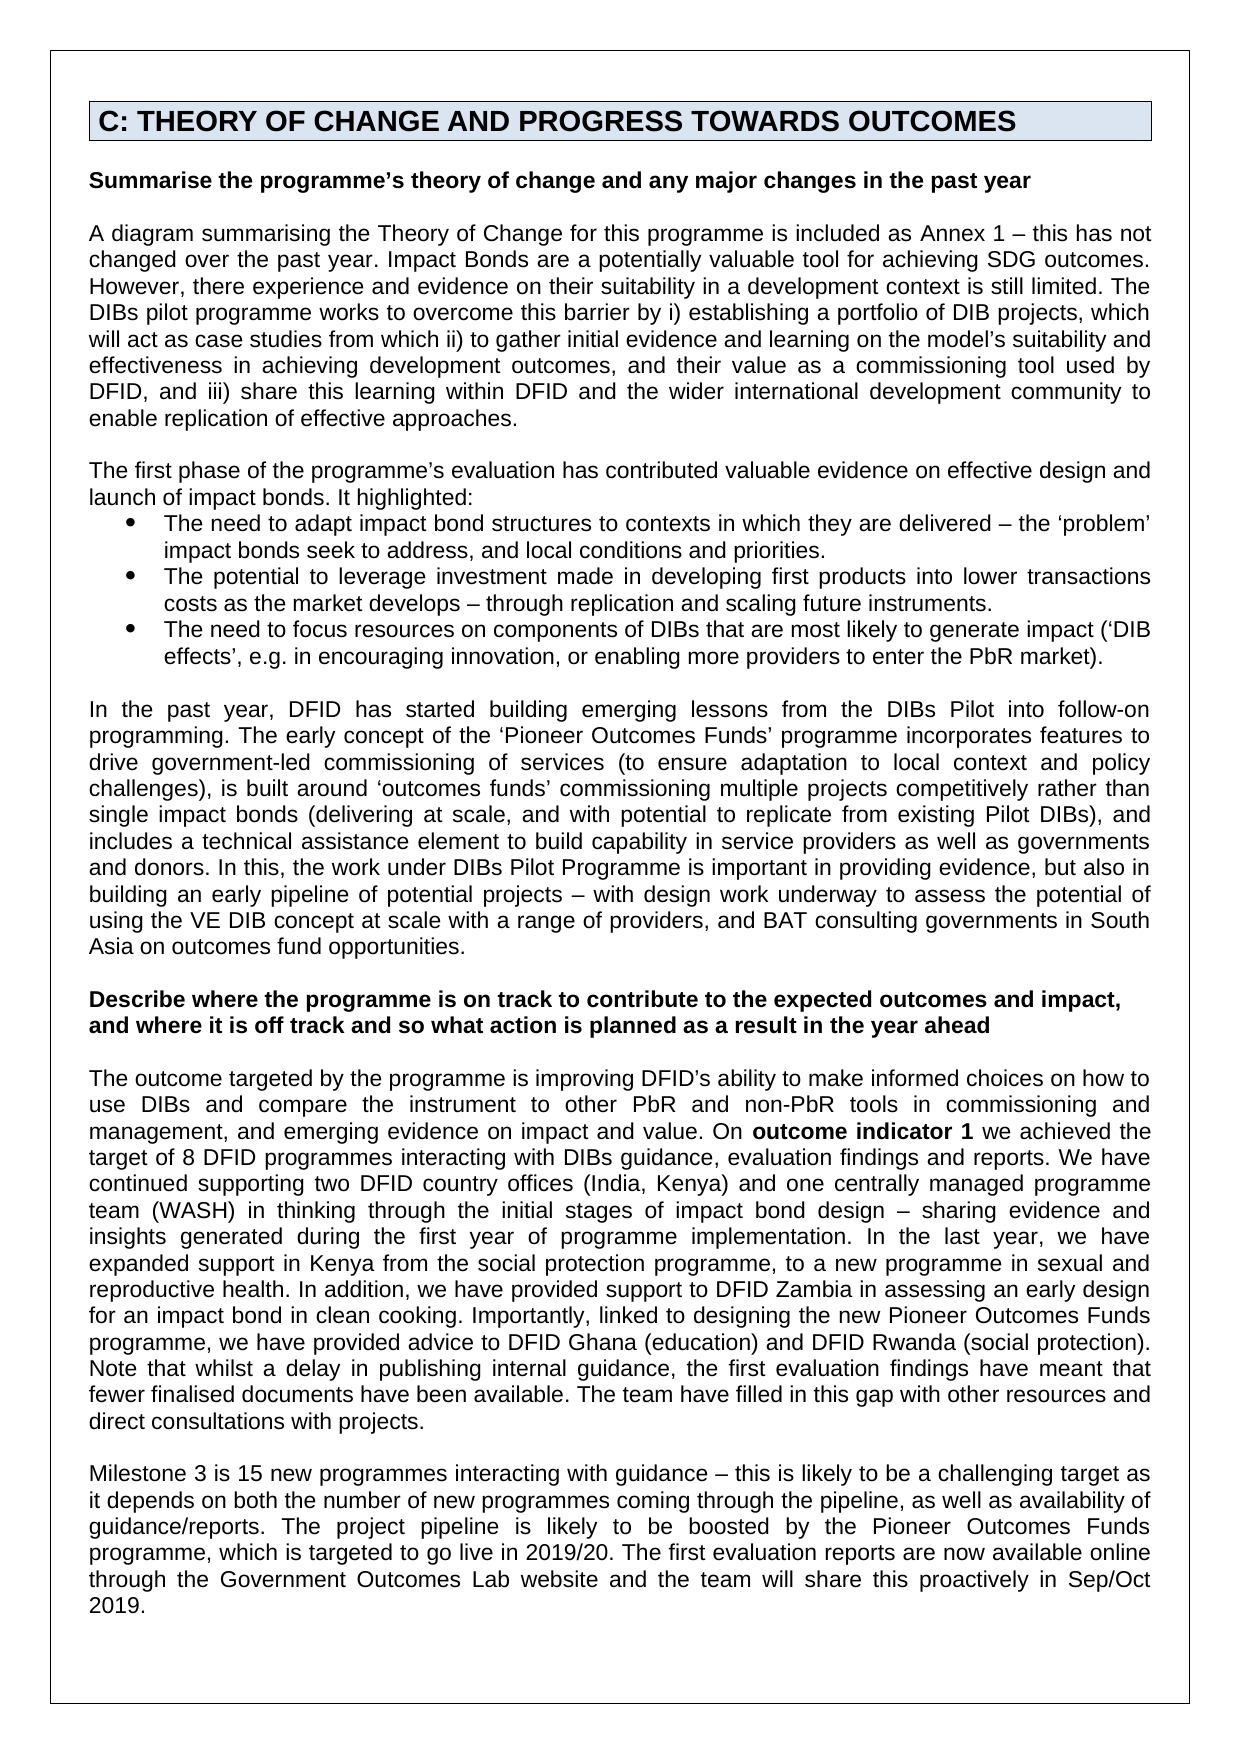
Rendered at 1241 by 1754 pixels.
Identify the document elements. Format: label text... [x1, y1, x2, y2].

text The outcome targeted by the programme is improving DFID’s ability to make informed choices on how to use DIBs and compare the instrument to other PbR and non-PbR tools in commissioning and management, and emerging evidence on impact and value. On outcome indicator 1 we achieved the target of 8 DFID programmes interacting with DIBs guidance, evaluation findings and reports. We have continued supporting two DFID country offices (India, Kenya) and one centrally managed programme team (WASH) in thinking through the initial stages of impact bond design – sharing evidence and insights generated during the first year of programme implementation. In the last year, we have expanded support in Kenya from the social protection programme, to a new programme in sexual and reproductive health. In addition, we have provided support to DFID Zambia in assessing an early design for an impact bond in clean cooking. Importantly, linked to designing the new Pioneer Outcomes Funds programme, we have provided advice to DFID Ghana (education) and DFID Rwanda (social protection). Note that whilst a delay in publishing internal guidance, the first evaluation findings have meant that fewer finalised documents have been available. The team have filled in this gap with other resources and direct consultations with projects. [89, 1065, 1152, 1434]
subtitle C: THEORY OF CHANGE AND PROGRESS TOWARDS OUTCOMES [90, 102, 1151, 140]
list The potential to leverage investment made in developing first products into lower transactions costs as the market develops – through replication and scaling future instruments. [126, 563, 1152, 616]
text In the past year, DFID has started building emerging lessons from the DIBs Pilot into follow-on programming. The early concept of the ‘Pioneer Outcomes Funds’ programme incorporates features to drive government-led commissioning of services (to ensure adaptation to local context and policy challenges), is built around ‘outcomes funds’ commissioning multiple projects competitively rather than single impact bonds (delivering at scale, and with potential to replicate from existing Pilot DIBs), and includes a technical assistance element to build capability in service providers as well as governments and donors. In this, the work under DIBs Pilot Programme is important in providing evidence, but also in building an early pipeline of potential projects – with design work underway to assess the potential of using the VE DIB concept at scale with a range of providers, and BAT consulting governments in South Asia on outcomes fund opportunities. [89, 696, 1152, 959]
text Milestone 3 is 15 new programmes interacting with guidance – this is likely to be a challenging target as it depends on both the number of new programmes coming through the pipeline, as well as availability of guidance/reports. The project pipeline is likely to be boosted by the Pioneer Outcomes Funds programme, which is targeted to go live in 2019/20. The first evaluation reports are now available online through the Government Outcomes Lab website and the team will share this proactively in Sep/Oct 2019. [89, 1460, 1152, 1618]
text Describe where the programme is on track to contribute to the expected outcomes and impact, and where it is off track and so what action is planned as a result in the year ahead [89, 986, 1152, 1039]
text A diagram summarising the Theory of Change for this programme is included as Annex 1 – this has not changed over the past year. Impact Bonds are a potentially valuable tool for achieving SDG outcomes. However, there experience and evidence on their suitability in a development context is still limited. The DIBs pilot programme works to overcome this barrier by i) establishing a portfolio of DIB projects, which will act as case studies from which ii) to gather initial evidence and learning on the model’s suitability and effectiveness in achieving development outcomes, and their value as a commissioning tool used by DFID, and iii) share this learning within DFID and the wider international development community to enable replication of effective approaches. [89, 220, 1152, 431]
list The need to focus resources on components of DIBs that are most likely to generate impact (‘DIB effects’, e.g. in encouraging innovation, or enabling more providers to enter the PbR market). [126, 616, 1152, 670]
text Summarise the programme’s theory of change and any major changes in the past year [89, 167, 1152, 194]
text The first phase of the programme’s evaluation has contributed valuable evidence on effective design and launch of impact bonds. It highlighted: [89, 457, 1152, 510]
list The need to adapt impact bond structures to contexts in which they are delivered – the ‘problem’ impact bonds seek to address, and local conditions and priorities. [126, 510, 1152, 563]
